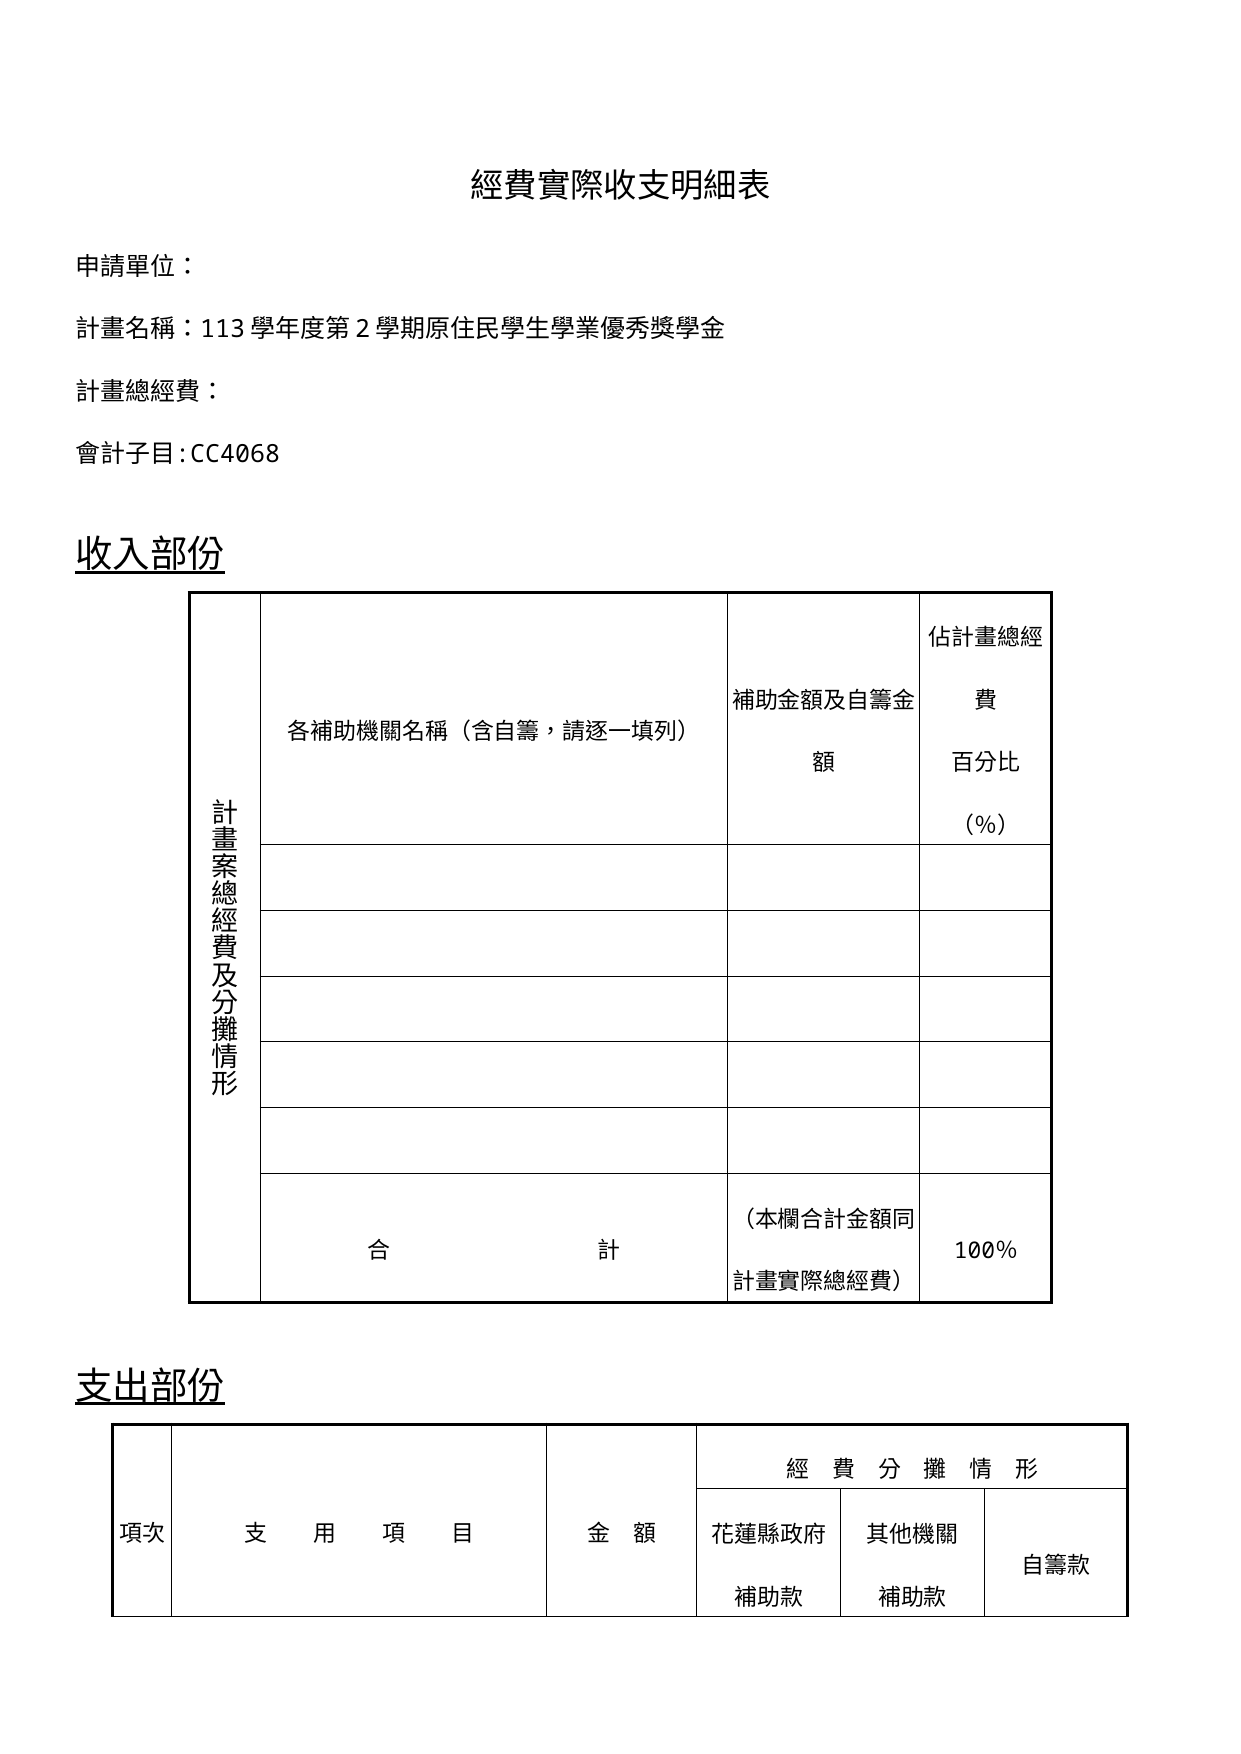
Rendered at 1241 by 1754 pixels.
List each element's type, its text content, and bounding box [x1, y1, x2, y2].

table_cell [728, 911, 919, 976]
text 申請單位： [75, 222, 1165, 285]
table_cell [920, 1108, 1050, 1172]
table_header 佔計畫總經費 百分比（％） [920, 594, 1050, 844]
table_header 項次 [114, 1426, 171, 1616]
table_cell [920, 845, 1050, 910]
table_cell [728, 977, 919, 1041]
table_cell （本欄合計金額同 計畫實際總經費） [728, 1174, 919, 1301]
table_cell 花蓮縣政府 補助款 [697, 1489, 840, 1616]
text 會計子目:CC4068 [75, 410, 1165, 472]
table_header 補助金額及自籌金額 [728, 594, 919, 844]
table_cell [261, 977, 727, 1041]
table_header 金 額 [547, 1426, 696, 1616]
table_cell [728, 845, 919, 910]
table_cell [261, 845, 727, 910]
text 計畫名稱：113學年度第2學期原住民學生學業優秀獎學金 [75, 285, 1165, 347]
table_header 計畫案總經費及分攤情形 [191, 594, 260, 1301]
table_cell 合 計 [261, 1174, 727, 1301]
text 支出部份 [75, 1341, 1165, 1404]
table_header 各補助機關名稱（含自籌，請逐一填列） [261, 594, 727, 844]
text 計畫總經費： [75, 347, 1165, 410]
table_cell [920, 911, 1050, 976]
table_cell [728, 1042, 919, 1107]
table_cell [920, 1042, 1050, 1107]
text 收入部份 [75, 510, 1165, 572]
table_cell [261, 1042, 727, 1107]
text 經費實際收支明細表 [75, 141, 1165, 204]
table_cell [261, 911, 727, 976]
table_cell 100％ [920, 1174, 1050, 1301]
table_cell 自籌款 [985, 1489, 1126, 1616]
table_header 經 費 分 攤 情 形 [697, 1426, 1126, 1488]
table_header 支 用 項 目 [172, 1426, 546, 1616]
table_cell [728, 1108, 919, 1172]
table_cell [261, 1108, 727, 1172]
table_cell 其他機關 補助款 [841, 1489, 984, 1616]
table_cell [920, 977, 1050, 1041]
